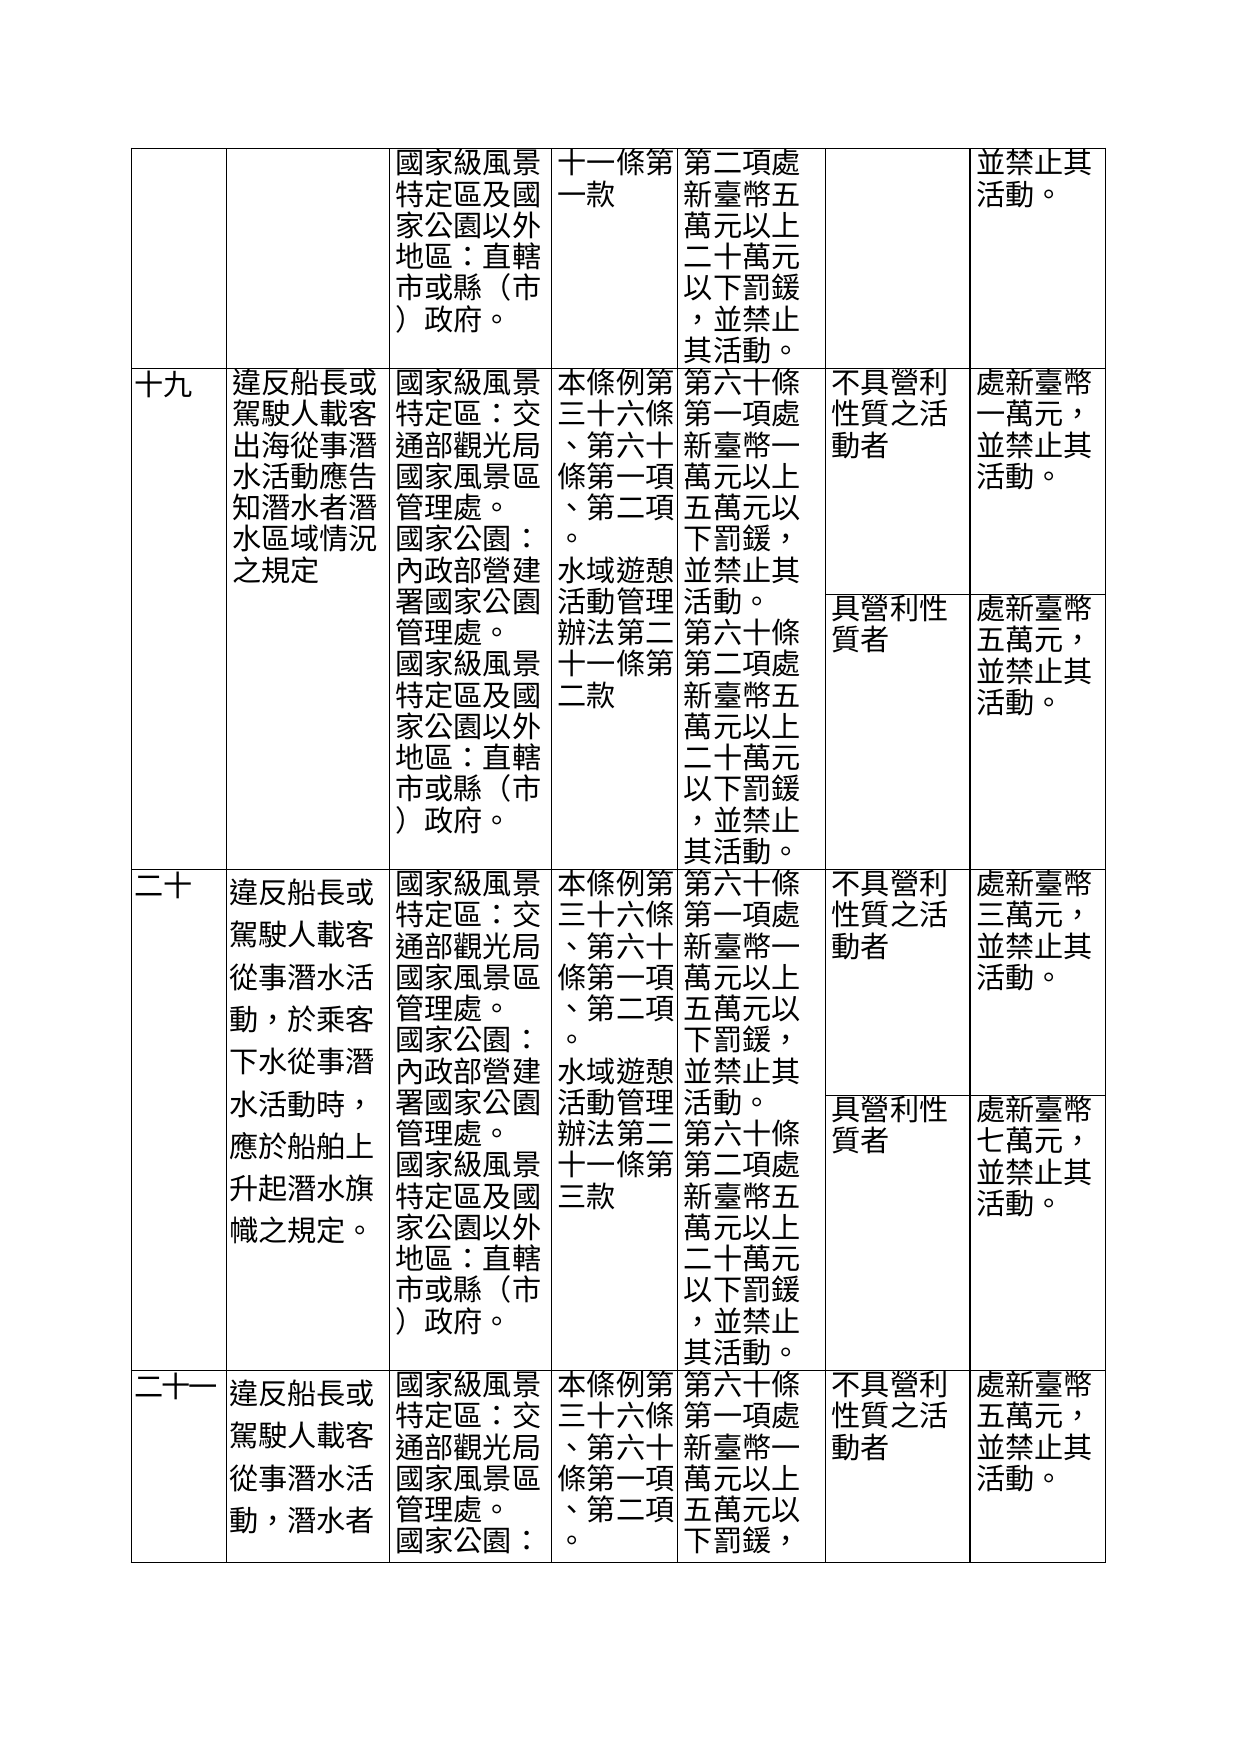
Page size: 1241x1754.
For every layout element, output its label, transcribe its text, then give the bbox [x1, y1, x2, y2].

table_cell 具營利性質者 [826, 1096, 969, 1369]
table_cell 本條例第三十六條、第六十條第一項、第二項。 水域遊憩活動管理辦法第二十一條第二款 [552, 369, 677, 868]
table_cell 違反船長或駕駛人載客從事潛水活動，潛水者未完成潛水活動上船前，或支援船隻未到達前，不得將船舶駛離該潛水區域之規定。 [227, 1371, 389, 1562]
table_cell 違反船長或駕駛人載客出海從事潛水活動應先確認通訊設備之有效性之規定 [227, 149, 389, 367]
table_cell 不具營利性質之活動者 [826, 1371, 969, 1562]
table_cell 處新臺幣五萬元，並禁止其活動。 [971, 1371, 1105, 1562]
table_cell 第六十條第一項處新臺幣一萬元以上五萬元以下罰鍰，並禁止其活動。 第六十條第二項處新臺幣五萬元以上二十萬元以下罰鍰，並禁止其活動。 [678, 149, 684, 367]
table_cell 本條例第三十六條、第六十條第一項、第二項。 [552, 1371, 677, 1562]
table_cell 二十一 [132, 1371, 226, 1562]
table_cell [826, 149, 969, 367]
table_cell 十一條第一款 [552, 149, 677, 367]
table_cell 處新臺幣七萬元，並禁止其活動。 [971, 1096, 1105, 1369]
table_cell 國家級風景特定區：交通部觀光局國家風景區管理處。 國家公園： [390, 1371, 551, 1562]
table_cell 第六十條第一項處新臺幣一萬元以上五萬元以下罰鍰， [678, 1371, 825, 1562]
table_cell 第六十條第一項處新臺幣一萬元以上五萬元以下罰鍰，並禁止其活動。 第六十條第二項處新臺幣五萬元以上二十萬元以下罰鍰，並禁止其活動。 [678, 870, 684, 1369]
table_cell 第六十條第一項處新臺幣一萬元以上五萬元以下罰鍰，並禁止其活動。 第六十條第二項處新臺幣五萬元以上二十萬元以下罰鍰，並禁止其活動。 [678, 369, 684, 868]
table_cell 具營利性質者 [826, 595, 969, 868]
table_cell 違反船長或駕駛人載客出海從事潛水活動應告知潛水者潛水區域情況之規定 [227, 369, 389, 868]
table_cell 不具營利性質之活動者 [826, 369, 969, 593]
table_cell 本條例第三十六條、第六十條第一項、第二項。 水域遊憩活動管理辦法第二十一條第三款 [552, 870, 677, 1369]
table_cell [132, 149, 226, 367]
table_cell 二十 [132, 870, 226, 1369]
table_cell 十九 [132, 369, 226, 868]
table_cell 處新臺幣五萬元，並禁止其活動。 [971, 595, 1105, 868]
table_cell 處新臺幣一萬元，並禁止其活動。 [971, 369, 1105, 593]
table_cell 違反船長或駕駛人載客從事潛水活動，於乘客下水從事潛水活動時，應於船舶上升起潛水旗幟之規定。 [227, 870, 389, 1369]
table_cell 處新臺幣三萬元，並禁止其活動。 [971, 870, 1105, 1094]
table_cell 並禁止其活動。 [971, 149, 1105, 367]
table_cell 國家級風景特定區及國家公園以外地區：直轄市或縣（市）政府。 [390, 149, 551, 367]
table_cell 國家級風景特定區：交通部觀光局國家風景區管理處。 國家公園：內政部營建署國家公園管理處。 國家級風景特定區及國家公園以外地區：直轄市或縣（市）政府。 [390, 369, 551, 868]
table_cell 不具營利性質之活動者 [826, 870, 969, 1094]
table_cell 國家級風景特定區：交通部觀光局國家風景區管理處。 國家公園：內政部營建署國家公園管理處。 國家級風景特定區及國家公園以外地區：直轄市或縣（市）政府。 [390, 870, 551, 1369]
